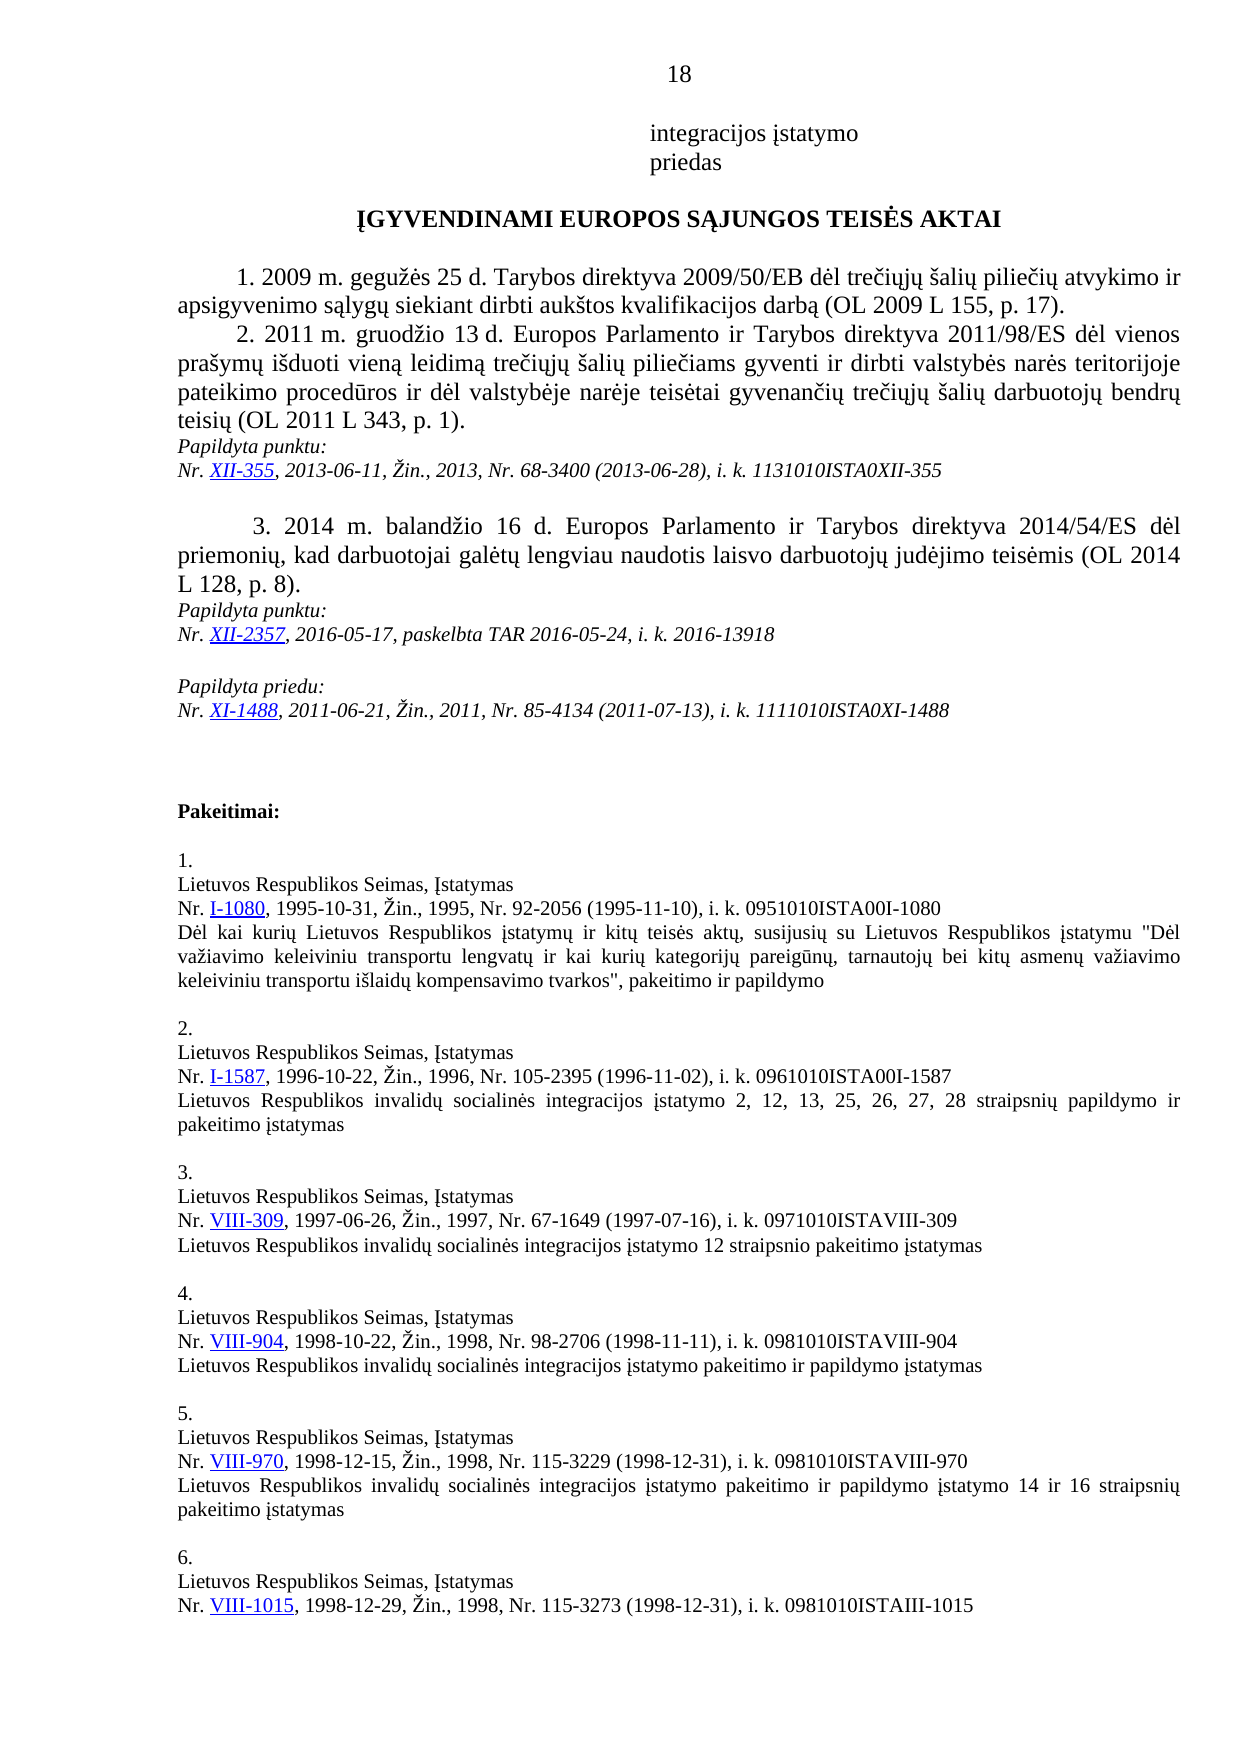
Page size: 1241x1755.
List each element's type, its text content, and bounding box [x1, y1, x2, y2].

text Nr. VIII-309, 1997-06-26, Žin., 1997, Nr. 67-1649 (1997-07-16), i. k. 0971010ISTAVIII-309 [177, 1208, 1181, 1232]
text 2. [177, 1016, 1181, 1040]
text Lietuvos Respublikos Seimas, Įstatymas [177, 1040, 1181, 1064]
text 4. [177, 1281, 1181, 1305]
text Lietuvos Respublikos Seimas, Įstatymas [177, 872, 1181, 896]
text Lietuvos Respublikos Seimas, Įstatymas [177, 1184, 1181, 1208]
text Papildyta punktu: [177, 597, 1181, 622]
text 3. 2014 m. balandžio 16 d. Europos Parlamento ir Tarybos direktyva 2014/54/ES dėl priemonių, kad darbuotojai galėtų lengviau naudotis laisvo darbuotojų judėjimo teisėmis (OL 2014 L 128, p. 8). [177, 511, 1181, 597]
text Papildyta priedu: [177, 674, 1181, 698]
text integracijos įstatymo [649, 118, 1181, 147]
text Pakeitimai: [177, 799, 1181, 823]
text 6. [177, 1545, 1181, 1569]
text Nr. I-1080, 1995-10-31, Žin., 1995, Nr. 92-2056 (1995-11-10), i. k. 0951010ISTA00I-1080 [177, 896, 1181, 920]
text priedas [649, 147, 1181, 176]
text Lietuvos Respublikos invalidų socialinės integracijos įstatymo 2, 12, 13, 25, 26, 27, 28 straipsnių papildymo ir pakeitimo įstatymas [177, 1088, 1181, 1136]
text 2. 2011 m. gruodžio 13 d. Europos Parlamento ir Tarybos direktyva 2011/98/ES dėl vienos prašymų išduoti vieną leidimą trečiųjų šalių piliečiams gyventi ir dirbti valstybės narės teritorijoje pateikimo procedūros ir dėl valstybėje narėje teisėtai gyvenančių trečiųjų šalių darbuotojų bendrų teisių (OL 2011 L 343, p. 1). [177, 319, 1181, 434]
text Lietuvos Respublikos Seimas, Įstatymas [177, 1425, 1181, 1449]
text Lietuvos Respublikos invalidų socialinės integracijos įstatymo pakeitimo ir papildymo įstatymas [177, 1353, 1181, 1377]
text Papildyta punktu: [177, 434, 1181, 458]
text 5. [177, 1401, 1181, 1425]
text Nr. XI-1488, 2011-06-21, Žin., 2011, Nr. 85-4134 (2011-07-13), i. k. 1111010ISTA0XI-1488 [177, 698, 1181, 722]
text Nr. VIII-970, 1998-12-15, Žin., 1998, Nr. 115-3229 (1998-12-31), i. k. 0981010ISTAVIII-970 [177, 1449, 1181, 1473]
text 1. [177, 847, 1181, 872]
text 1. 2009 m. gegužės 25 d. Tarybos direktyva 2009/50/EB dėl trečiųjų šalių piliečių atvykimo ir apsigyvenimo sąlygų siekiant dirbti aukštos kvalifikacijos darbą (OL 2009 L 155, p. 17). [177, 262, 1181, 319]
text Lietuvos Respublikos invalidų socialinės integracijos įstatymo 12 straipsnio pakeitimo įstatymas [177, 1232, 1181, 1257]
text Lietuvos Respublikos Seimas, Įstatymas [177, 1305, 1181, 1329]
text Nr. I-1587, 1996-10-22, Žin., 1996, Nr. 105-2395 (1996-11-02), i. k. 0961010ISTA00I-1587 [177, 1064, 1181, 1088]
text Dėl kai kurių Lietuvos Respublikos įstatymų ir kitų teisės aktų, susijusių su Lietuvos Respublikos įstatymu "Dėl važiavimo keleiviniu transportu lengvatų ir kai kurių kategorijų pareigūnų, tarnautojų bei kitų asmenų važiavimo keleiviniu transportu išlaidų kompensavimo tvarkos", pakeitimo ir papildymo [177, 920, 1181, 992]
text ĮGYVENDINAMI EUROPOS SĄJUNGOS TEISĖS AKTAI [177, 204, 1181, 233]
text Nr. VIII-1015, 1998-12-29, Žin., 1998, Nr. 115-3273 (1998-12-31), i. k. 0981010ISTAIII-1015 [177, 1593, 1181, 1617]
text Nr. XII-355, 2013-06-11, Žin., 2013, Nr. 68-3400 (2013-06-28), i. k. 1131010ISTA0XII-355 [177, 458, 1181, 482]
text Nr. VIII-904, 1998-10-22, Žin., 1998, Nr. 98-2706 (1998-11-11), i. k. 0981010ISTAVIII-904 [177, 1329, 1181, 1353]
text Lietuvos Respublikos invalidų socialinės integracijos įstatymo pakeitimo ir papildymo įstatymo 14 ir 16 straipsnių pakeitimo įstatymas [177, 1473, 1181, 1521]
text Nr. XII-2357, 2016-05-17, paskelbta TAR 2016-05-24, i. k. 2016-13918 [177, 622, 1181, 646]
text 3. [177, 1160, 1181, 1184]
text Lietuvos Respublikos Seimas, Įstatymas [177, 1569, 1181, 1593]
